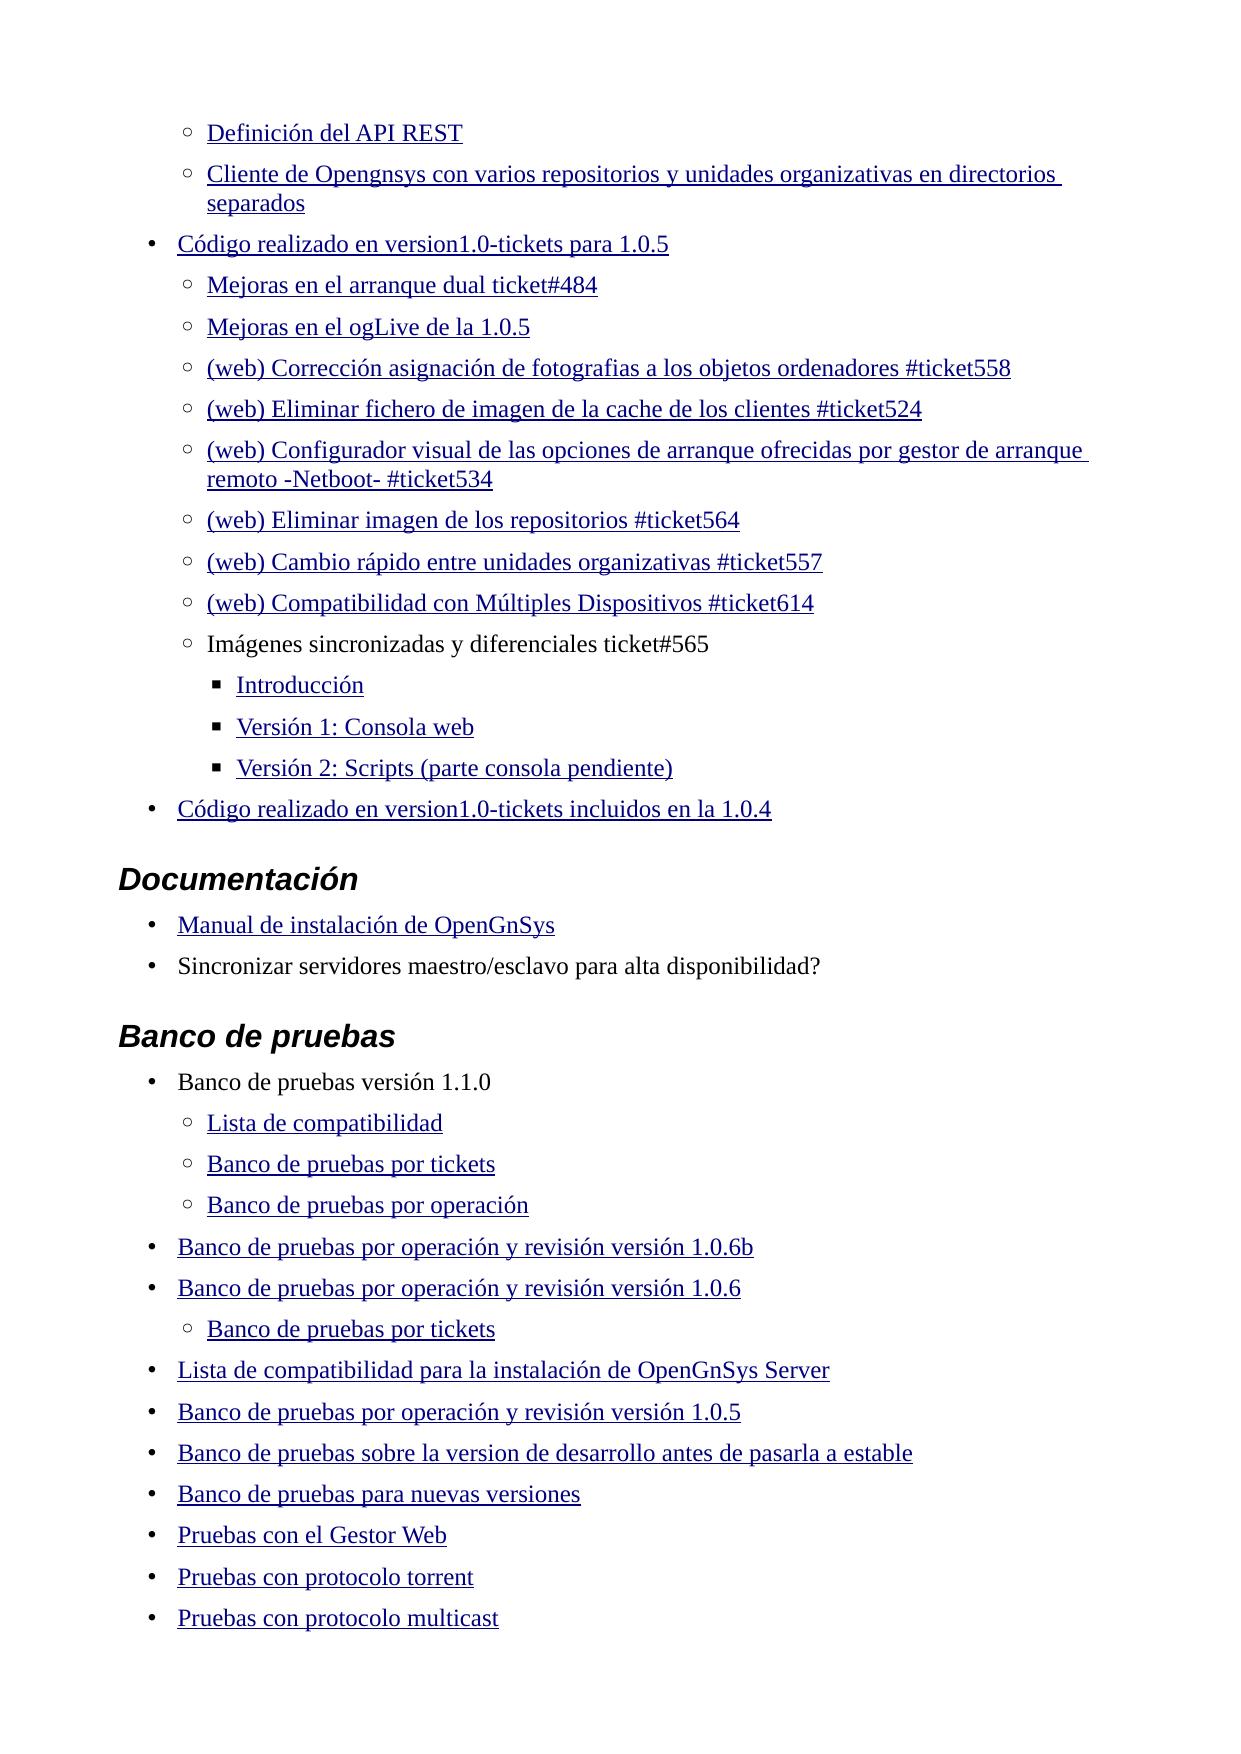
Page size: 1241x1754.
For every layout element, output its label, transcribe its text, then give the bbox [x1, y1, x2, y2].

list Banco de pruebas para nuevas versiones [148, 1479, 1122, 1508]
subtitle Documentación [118, 861, 1122, 897]
list Lista de compatibilidad para la instalación de OpenGnSys Server [148, 1356, 1122, 1384]
list (web) Corrección asignación de fotografias a los objetos ordenadores #ticket558 [177, 353, 1122, 382]
list Código realizado en version1.0-tickets incluidos en la 1.0.4 [148, 794, 1122, 823]
list Lista de compatibilidad [177, 1108, 1122, 1137]
list Pruebas con protocolo multicast [148, 1603, 1122, 1632]
list Pruebas con el Gestor Web [148, 1521, 1122, 1549]
list Banco de pruebas por operación [177, 1191, 1122, 1219]
list Código realizado en version1.0-tickets para 1.0.5 [148, 229, 1122, 258]
list Imágenes sincronizadas y diferenciales ticket#565 [177, 629, 1122, 658]
list Mejoras en el ogLive de la 1.0.5 [177, 312, 1122, 341]
list Pruebas con protocolo torrent [148, 1562, 1122, 1591]
list Banco de pruebas por tickets [177, 1314, 1122, 1343]
list Cliente de Opengnsys con varios repositorios y unidades organizativas en directorios separados [177, 159, 1122, 217]
list Banco de pruebas por tickets [177, 1149, 1122, 1178]
list (web) Eliminar fichero de imagen de la cache de los clientes #ticket524 [177, 394, 1122, 423]
list Sincronizar servidores maestro/esclavo para alta disponibilidad? [148, 951, 1122, 980]
list Banco de pruebas por operación y revisión versión 1.0.5 [148, 1397, 1122, 1426]
list Banco de pruebas versión 1.1.0 [148, 1067, 1122, 1096]
list Definición del API REST [177, 118, 1122, 147]
list (web) Eliminar imagen de los repositorios #ticket564 [177, 506, 1122, 534]
list Versión 1: Consola web [207, 712, 1122, 741]
list Versión 2: Scripts (parte consola pendiente) [207, 753, 1122, 782]
list (web) Cambio rápido entre unidades organizativas #ticket557 [177, 547, 1122, 576]
list Banco de pruebas por operación y revisión versión 1.0.6 [148, 1273, 1122, 1302]
list (web) Compatibilidad con Múltiples Dispositivos #ticket614 [177, 588, 1122, 617]
list Mejoras en el arranque dual ticket#484 [177, 271, 1122, 299]
subtitle Banco de pruebas [118, 1017, 1122, 1054]
list Introducción [207, 671, 1122, 699]
list Banco de pruebas por operación y revisión versión 1.0.6b [148, 1232, 1122, 1261]
list (web) Configurador visual de las opciones de arranque ofrecidas por gestor de arranque remoto -Netboot- #ticket534 [177, 436, 1122, 493]
list Manual de instalación de OpenGnSys [148, 910, 1122, 939]
list Banco de pruebas sobre la version de desarrollo antes de pasarla a estable [148, 1438, 1122, 1467]
